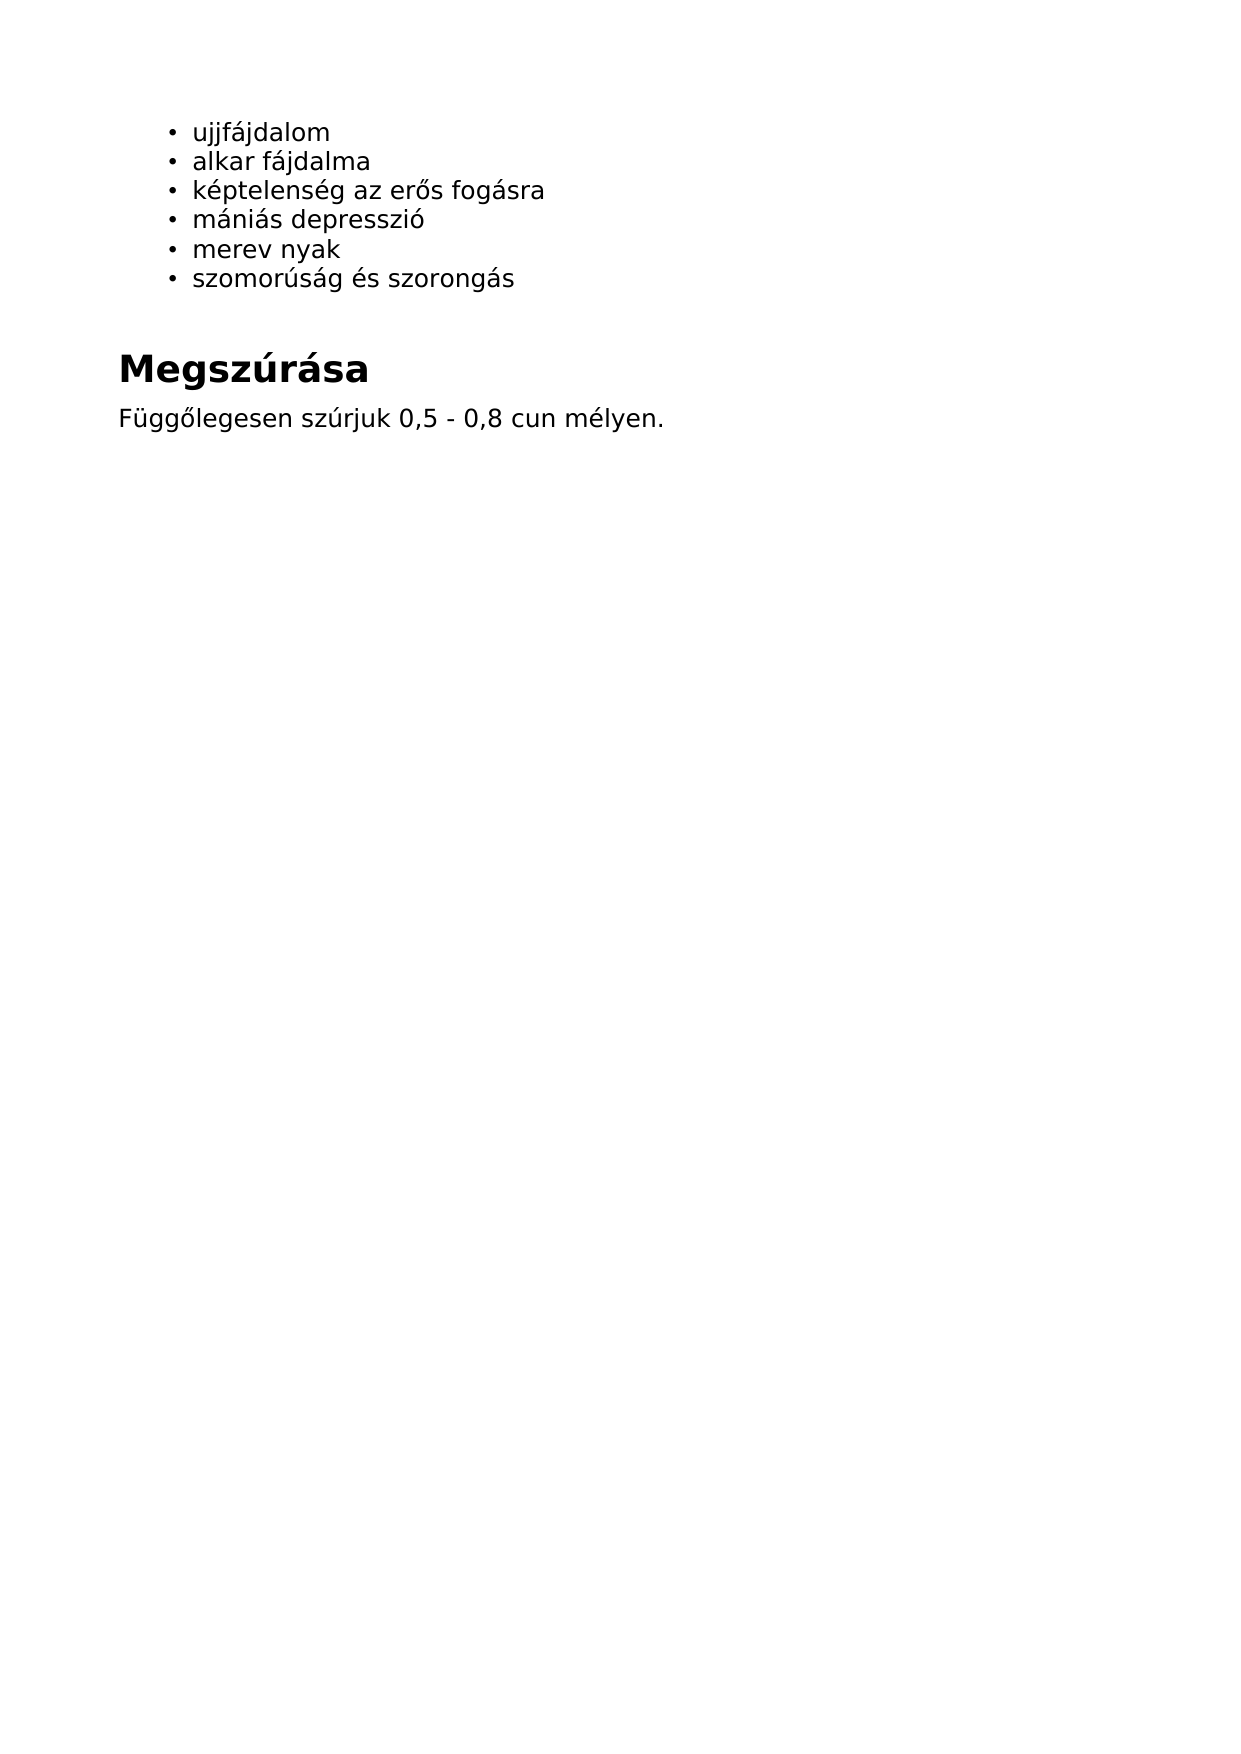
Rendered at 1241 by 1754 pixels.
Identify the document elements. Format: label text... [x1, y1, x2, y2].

list merev nyak [177, 235, 1122, 264]
list szomorúság és szorongás [177, 264, 1122, 293]
list képtelenség az erős fogásra [177, 176, 1122, 206]
list alkar fájdalma [177, 147, 1122, 176]
text Függőlegesen szúrjuk 0,5 - 0,8 cun mélyen. [118, 404, 1122, 433]
list ujjfájdalom [177, 118, 1122, 147]
list mániás depresszió [177, 206, 1122, 235]
subtitle Megszúrása [118, 348, 1122, 391]
